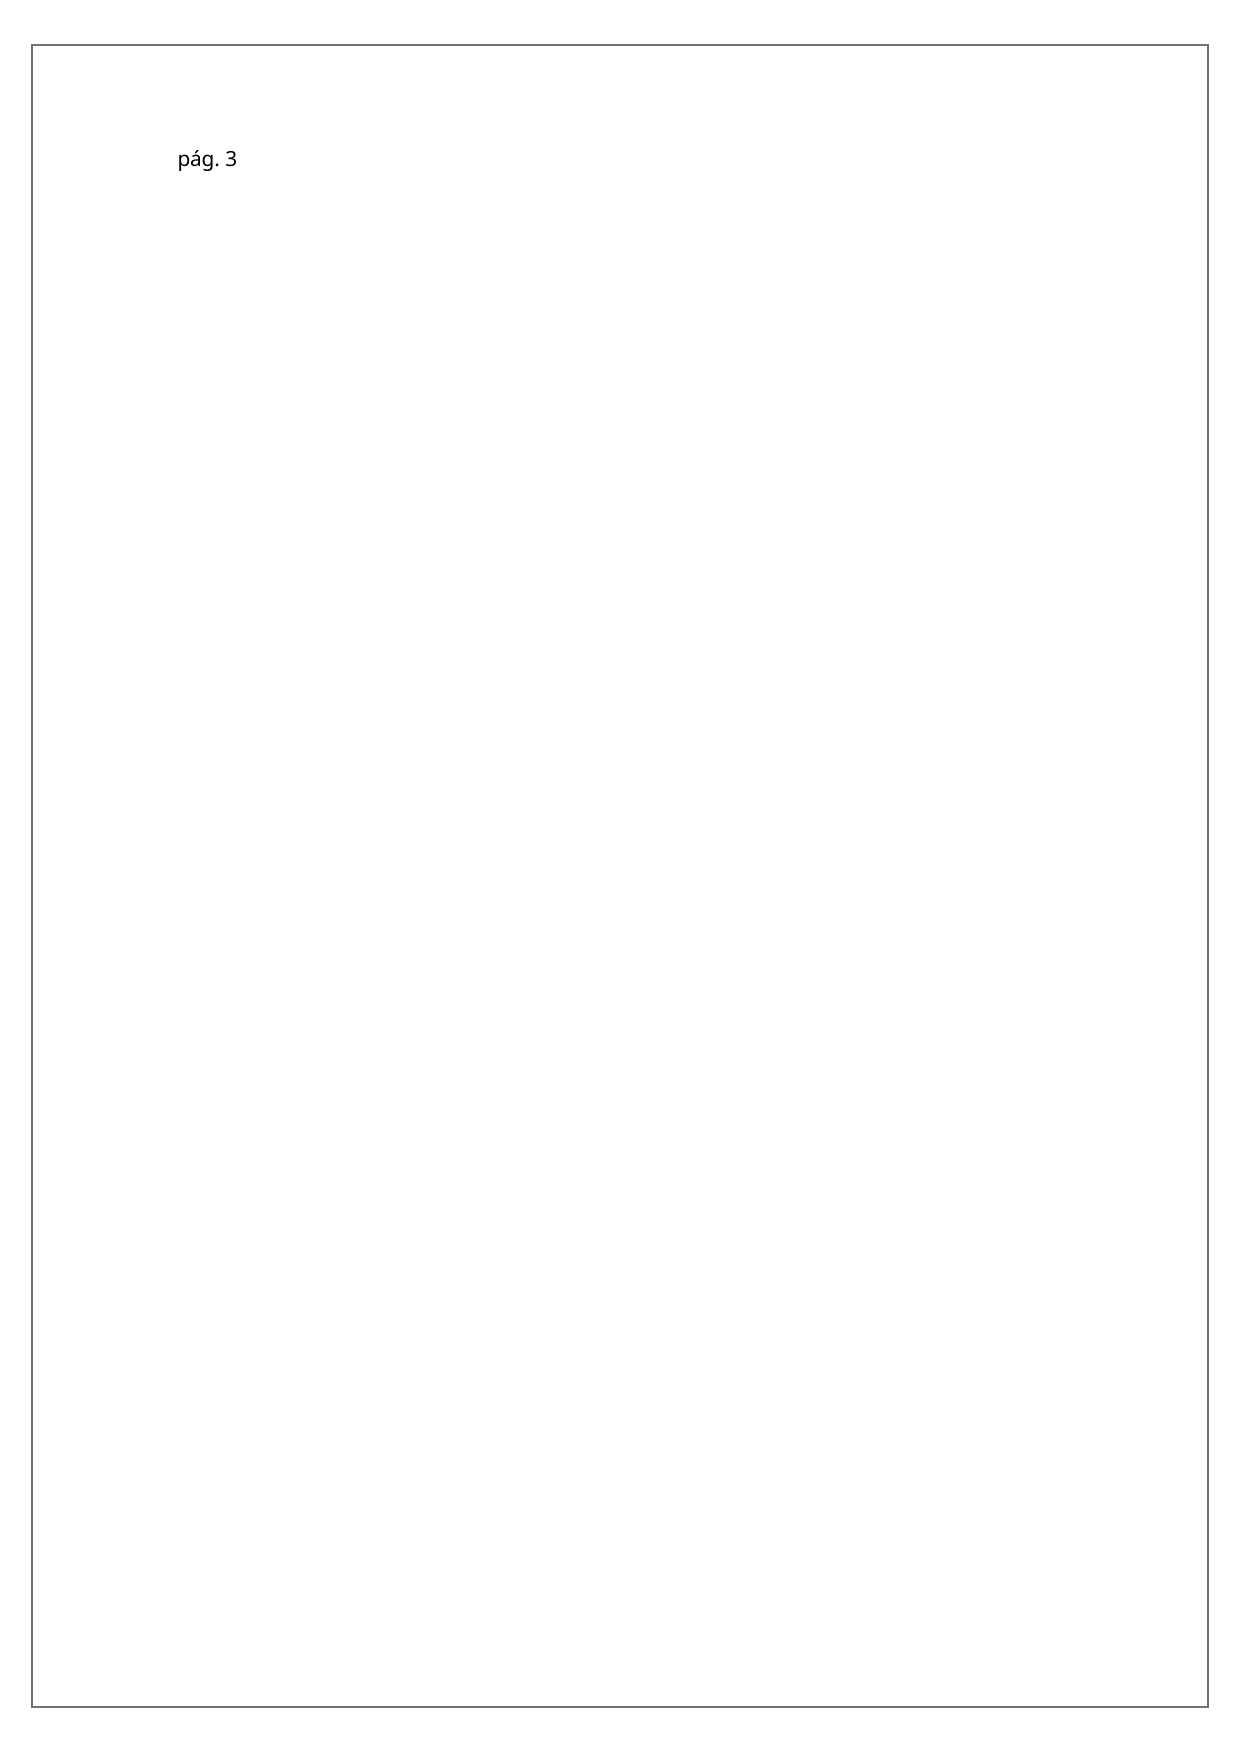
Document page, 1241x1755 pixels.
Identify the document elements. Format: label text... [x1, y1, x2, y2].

text pág. 3 [177, 144, 1207, 172]
